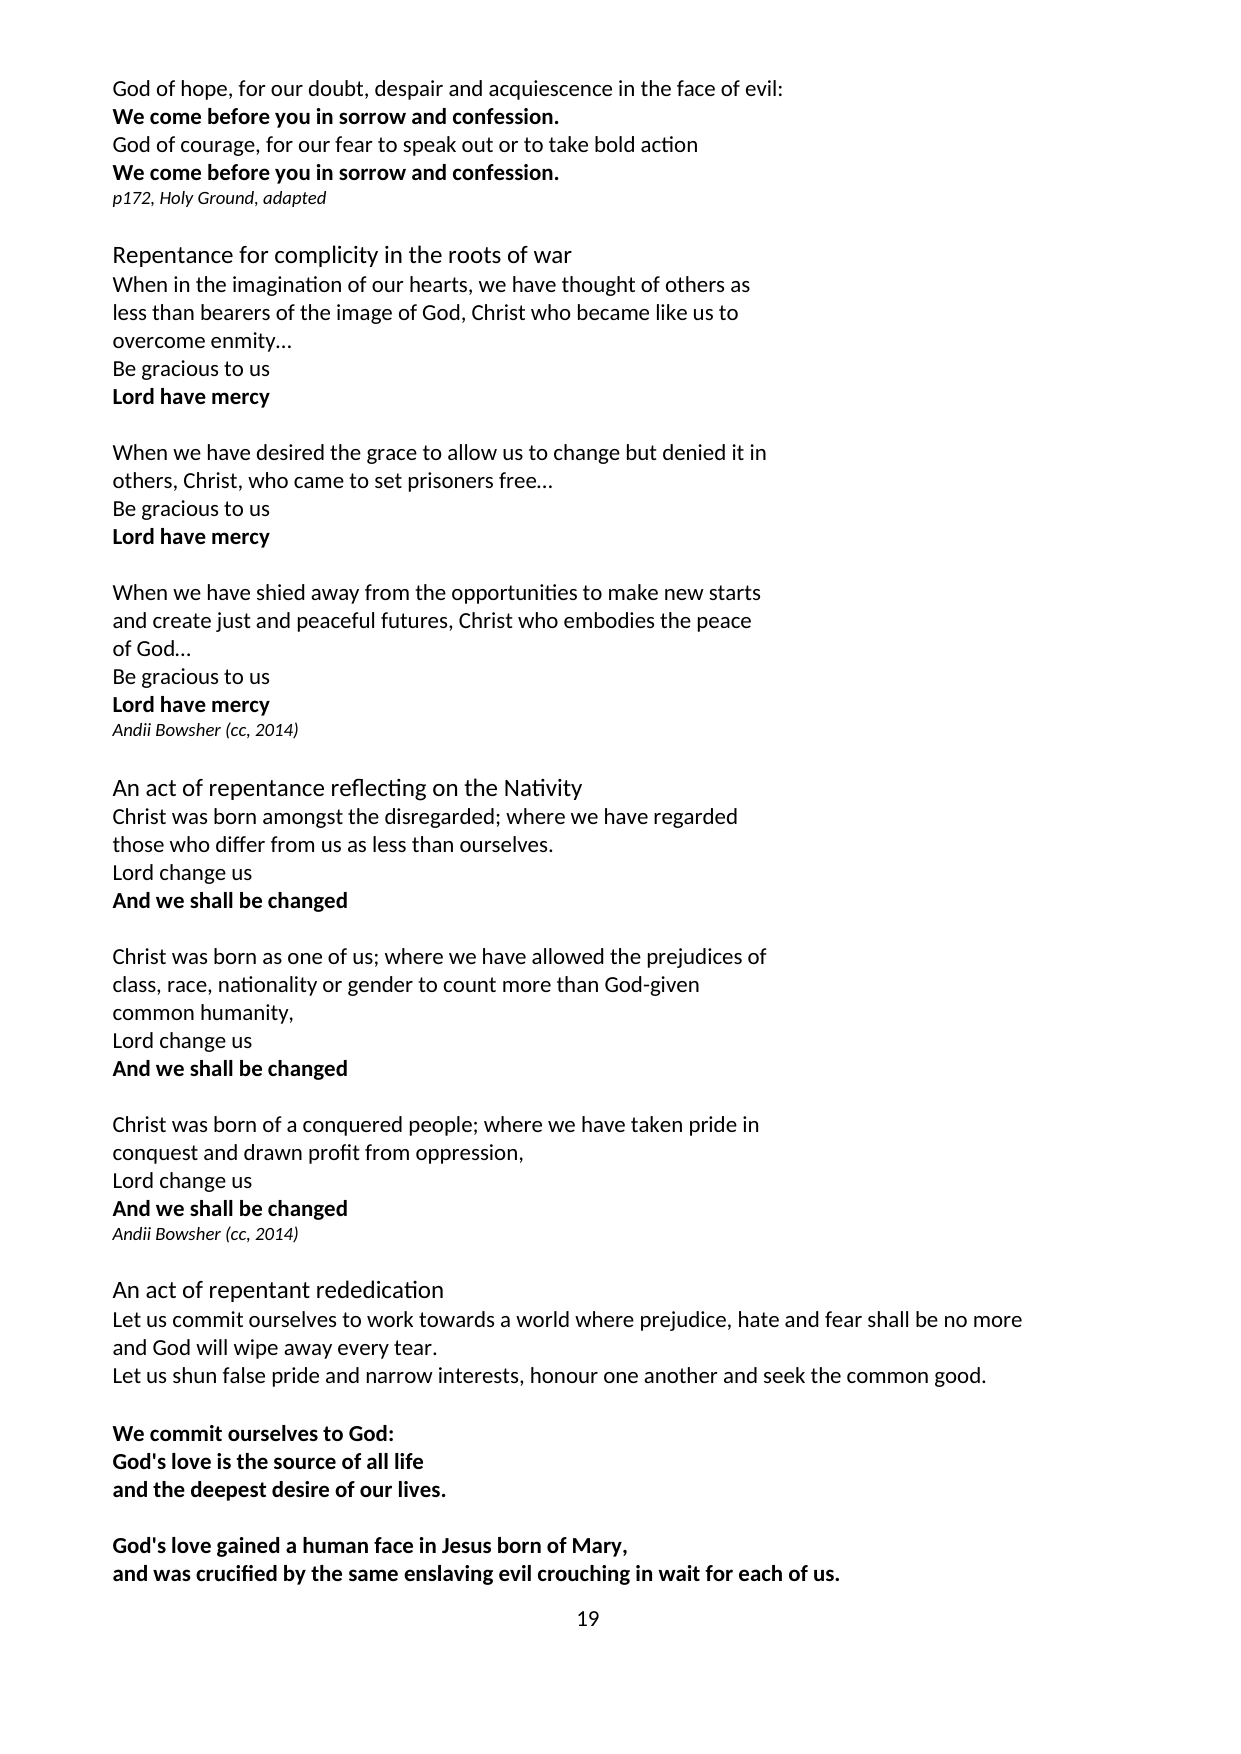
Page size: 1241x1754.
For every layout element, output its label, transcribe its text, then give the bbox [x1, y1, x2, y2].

text Let us shun false pride and narrow interests, honour one another and seek the common good. [112, 1361, 1063, 1389]
text God of courage, for our fear to speak out or to take bold action [112, 130, 1063, 158]
text When in the imagination of our hearts, we have thought of others as less than bearers of the image of God, Christ who became like us to overcome enmity… [112, 270, 768, 354]
text God of hope, for our doubt, despair and acquiescence in the face of evil: [112, 74, 1063, 102]
text And we shall be changed [112, 1194, 768, 1222]
text Christ was born amongst the disregarded; where we have regarded those who differ from us as less than ourselves. [112, 802, 768, 858]
text And we shall be changed [112, 1054, 768, 1082]
text We commit ourselves to God: [112, 1419, 1063, 1447]
text An act of repentant rededication [112, 1274, 1063, 1305]
text Christ was born as one of us; where we have allowed the prejudices of class, race, nationality or gender to count more than God-given common humanity, [112, 942, 768, 1026]
text Andii Bowsher (cc, 2014) [112, 718, 1063, 741]
text Lord have mercy [112, 382, 768, 410]
text Repentance for complicity in the roots of war [112, 239, 1063, 270]
text God's love is the source of all life [112, 1447, 1063, 1475]
text Christ was born of a conquered people; where we have taken pride in conquest and drawn profit from oppression, [112, 1110, 768, 1166]
text Lord change us [112, 1026, 768, 1054]
text Let us commit ourselves to work towards a world where prejudice, hate and fear shall be no more and God will wipe away every tear. [112, 1305, 1063, 1361]
text Be gracious to us [112, 354, 768, 382]
text We come before you in sorrow and confession. [112, 102, 1063, 130]
text Andii Bowsher (cc, 2014) [112, 1222, 1063, 1245]
text When we have shied away from the opportunities to make new starts and create just and peaceful futures, Christ who embodies the peace of God… [112, 578, 768, 662]
text An act of repentance reflecting on the Nativity [112, 772, 1063, 802]
text and was crucified by the same enslaving evil crouching in wait for each of us. [112, 1559, 1063, 1587]
text God's love gained a human face in Jesus born of Mary, [112, 1531, 1063, 1559]
text and the deepest desire of our lives. [112, 1475, 1063, 1503]
text Lord change us [112, 1166, 768, 1194]
text Be gracious to us [112, 494, 768, 522]
text Lord change us [112, 858, 768, 886]
text We come before you in sorrow and confession. [112, 158, 1063, 186]
text Lord have mercy [112, 690, 768, 718]
text When we have desired the grace to allow us to change but denied it in others, Christ, who came to set prisoners free… [112, 438, 768, 494]
text Be gracious to us [112, 662, 768, 690]
text p172, Holy Ground, adapted [112, 186, 1063, 209]
text And we shall be changed [112, 886, 768, 914]
text Lord have mercy [112, 522, 768, 550]
